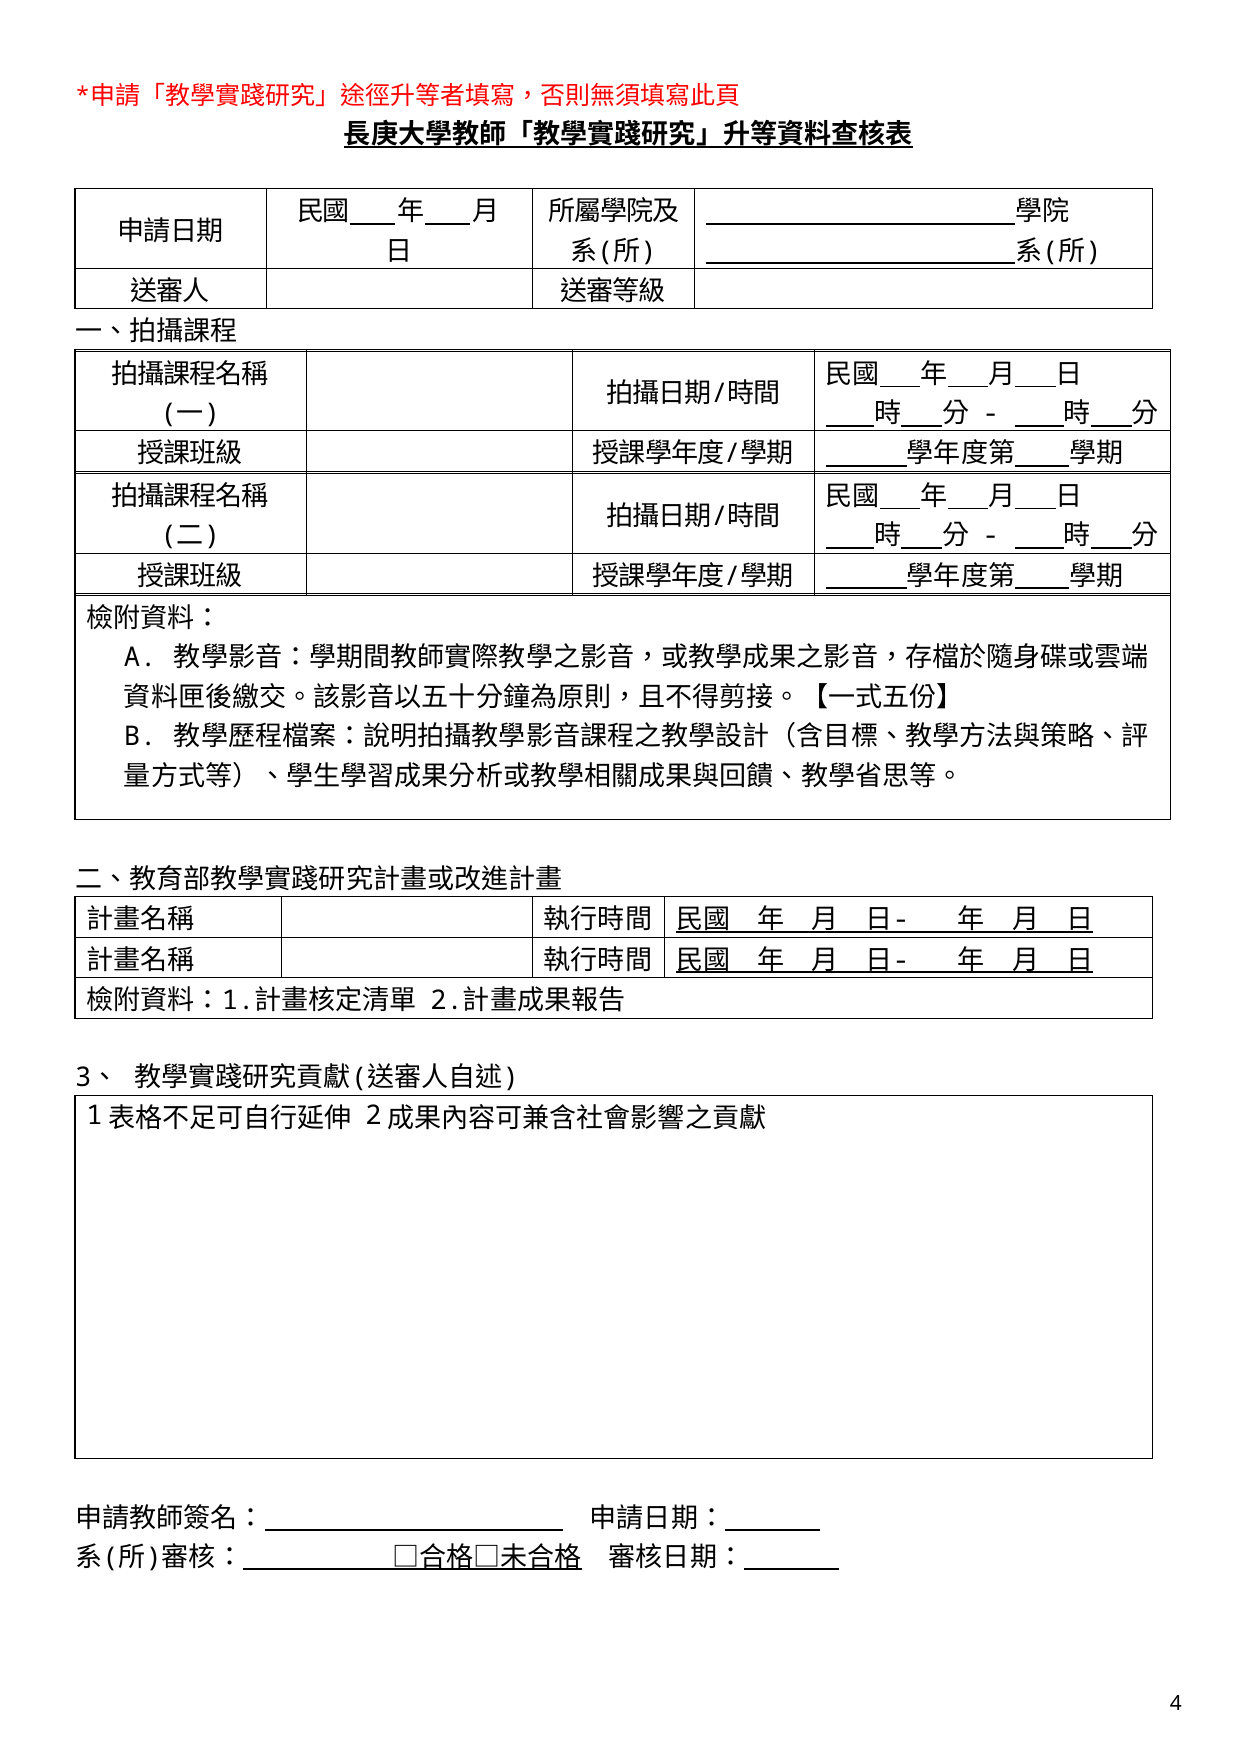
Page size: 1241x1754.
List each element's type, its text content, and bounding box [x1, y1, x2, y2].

table_header 民國 年 月 日 [267, 189, 532, 268]
table_header [282, 897, 532, 937]
table_cell 授課班級 [76, 554, 306, 593]
table_header 民國 年 月 日- 年 月 日 [665, 897, 1152, 937]
table_cell 檢附資料：1.計畫核定清單 2.計畫成果報告 [76, 978, 1152, 1017]
table_cell 送審人 [76, 269, 266, 308]
table_cell 授課班級 [76, 431, 306, 471]
table_cell 學年度第 學期 [815, 431, 1170, 471]
text 長庚大學教師「教學實踐研究」升等資料查核表 [75, 112, 1181, 151]
table_cell [307, 554, 572, 593]
table_cell 授課學年度/學期 [573, 431, 814, 471]
table_header 申請日期 [76, 189, 266, 268]
table_cell 民國 年 月 日 時 分 - 時 分 [815, 474, 1170, 553]
list 教學實踐研究貢獻(送審人自述) [75, 1055, 1181, 1095]
table_cell 檢附資料： 教學影音：學期間教師實際教學之影音，或教學成果之影音，存檔於隨身碟或雲端資料匣後繳交。該影音以五十分鐘為原則，且不得剪接。【一式五份】 教學歷程檔案：說明拍攝教學影音課程之教學設計（含目標、教學方法與策略、評量方式等）、學生學習成果分析或教學相關成果與回饋、教學省思等。 [76, 596, 1170, 819]
table_cell 拍攝課程名稱(二) [76, 474, 306, 553]
table_cell 拍攝日期/時間 [573, 474, 814, 553]
table_header 1表格不足可自行延伸 2成果內容可兼含社會影響之貢獻 [76, 1096, 1152, 1458]
table_cell [282, 938, 532, 977]
table_header 民國 年 月 日 時 分 - 時 分 [815, 352, 1170, 430]
table_header 執行時間 [533, 897, 664, 937]
table_cell [695, 269, 1152, 308]
table_cell 送審等級 [533, 269, 694, 308]
table_header 學院 系(所) [695, 189, 1152, 268]
table_cell 計畫名稱 [76, 938, 281, 977]
table_cell [307, 431, 572, 471]
table_cell 學年度第 學期 [815, 554, 1170, 593]
text 申請教師簽名： 申請日期： [75, 1496, 1181, 1535]
table_cell [307, 474, 572, 553]
text 一、拍攝課程 [75, 309, 1181, 349]
table_cell 授課學年度/學期 [573, 554, 814, 593]
text 二、教育部教學實踐研究計畫或改進計畫 [75, 857, 1181, 896]
table_cell 民國 年 月 日- 年 月 日 [665, 938, 1152, 977]
text 系(所)審核： □合格□未合格 審核日期： [75, 1535, 1181, 1574]
table_cell [267, 269, 532, 308]
table_cell 執行時間 [533, 938, 664, 977]
table_header 所屬學院及系(所) [533, 189, 694, 268]
table_header 拍攝日期/時間 [573, 352, 814, 430]
text *申請「教學實踐研究」途徑升等者填寫，否則無須填寫此頁 [75, 76, 1181, 112]
table_header 計畫名稱 [76, 897, 281, 937]
table_header [307, 352, 572, 430]
table_header 拍攝課程名稱(一) [76, 352, 306, 430]
